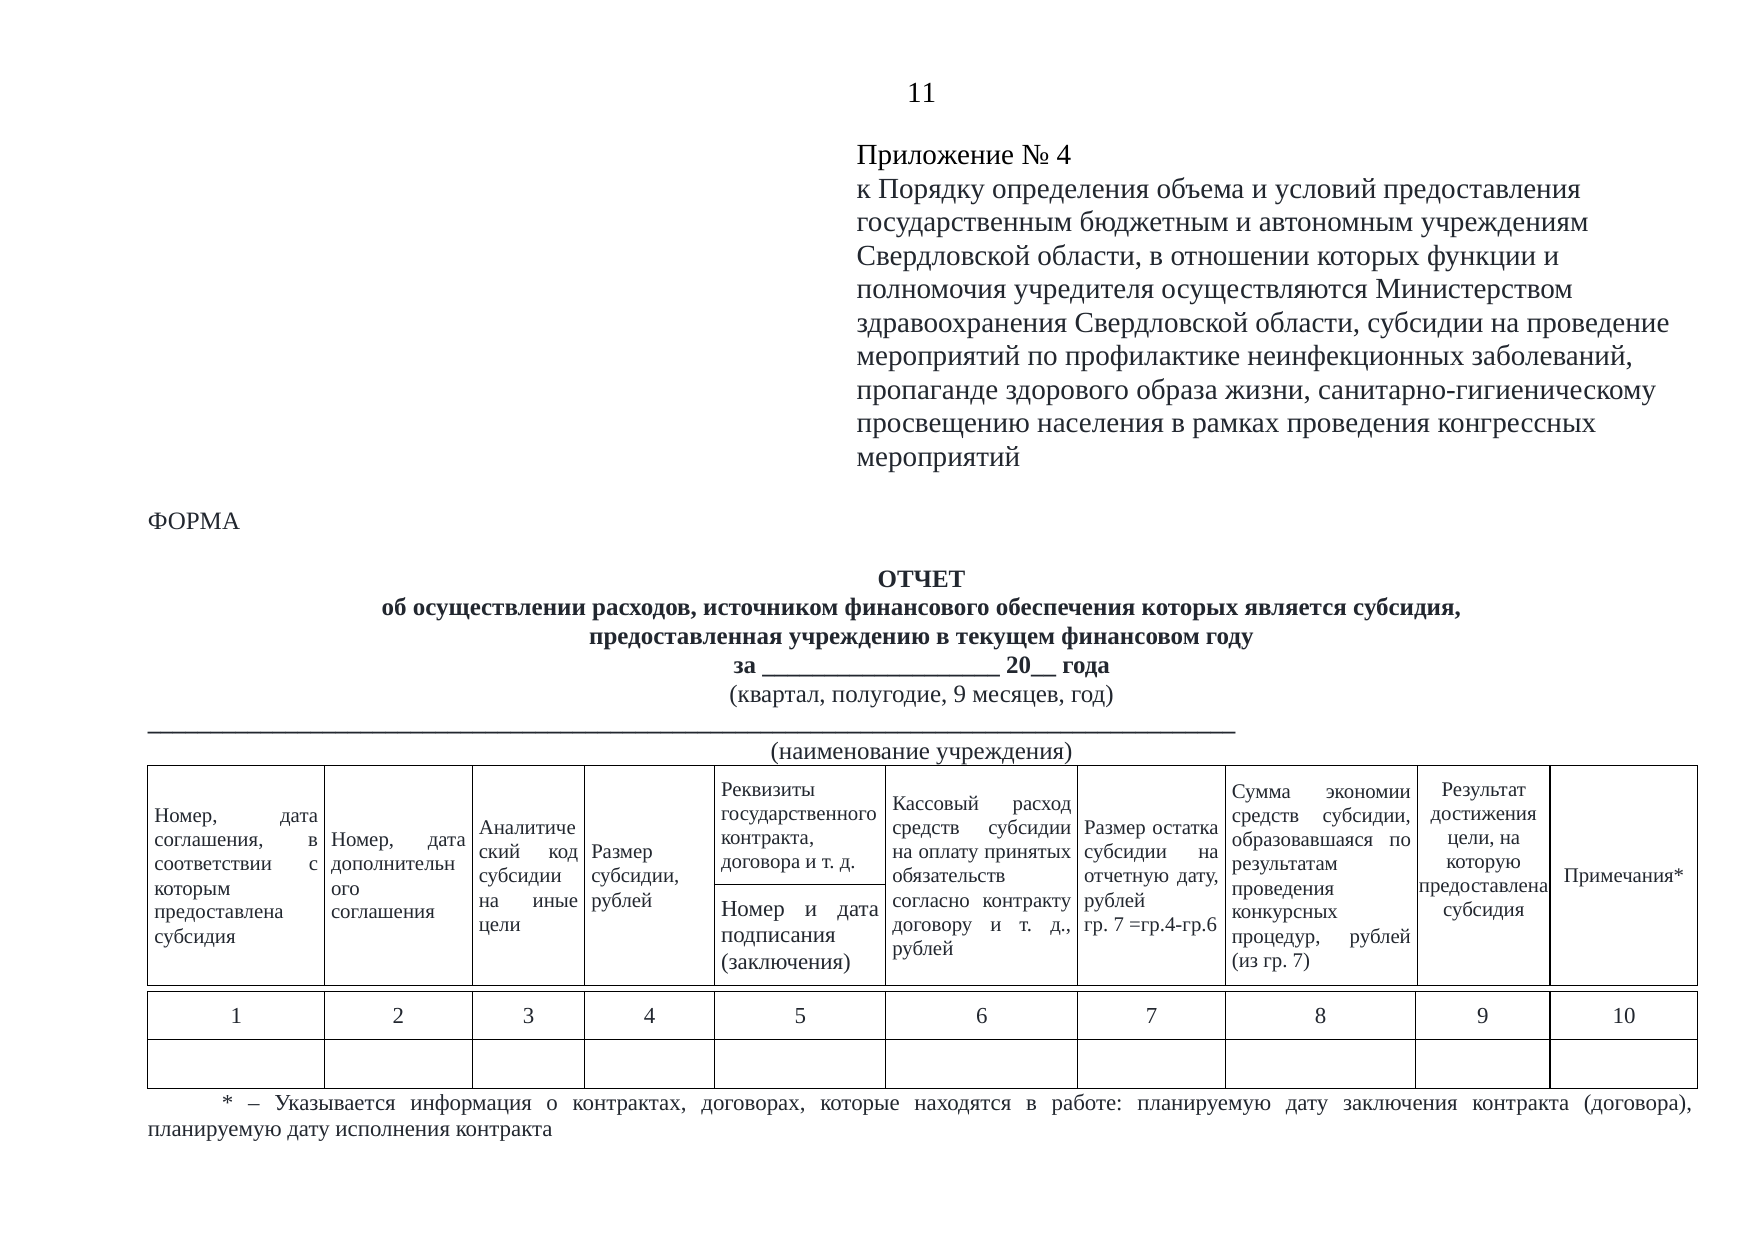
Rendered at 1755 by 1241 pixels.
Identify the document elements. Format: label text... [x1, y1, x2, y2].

table_header 4 [585, 992, 714, 1039]
table_header Реквизиты государственного контракта, договора и т. д. [715, 766, 885, 883]
table_cell [1078, 1040, 1225, 1088]
text за ___________________ 20__ года [148, 650, 1695, 679]
table_header Кассовый расход средств субсидии на оплату принятых обязательств согласно контракту договору и т. д., рублей [886, 766, 1077, 985]
text ОТЧЕТ [148, 564, 1695, 592]
table_header Номер, дата дополнительного соглашения [325, 766, 472, 985]
table_header 5 [715, 992, 885, 1039]
table_header 8 [1226, 992, 1415, 1039]
table_header 1 [148, 992, 324, 1039]
text предоставленная учреждению в текущем финансовом году [148, 621, 1695, 650]
table_cell [1551, 1077, 1697, 1088]
text (квартал, полугодие, 9 месяцев, год) [148, 679, 1695, 707]
table_header 9 [1416, 992, 1549, 1039]
table_header Размер остатка субсидии на отчетную дату, рублей гр. 7 =гр.4-гр.6 [1078, 766, 1225, 985]
table_header Аналитический код субсидии на иные цели [473, 766, 584, 985]
table_header 3 [473, 992, 584, 1039]
table_header 2 [325, 992, 472, 1039]
table_cell [325, 1040, 472, 1088]
text ФОРМА [148, 506, 1695, 535]
table_cell [473, 1040, 584, 1088]
text об осуществлении расходов, источником финансового обеспечения которых является субсидия, [148, 592, 1695, 621]
table_cell [1416, 1040, 1549, 1088]
table_cell [148, 1040, 324, 1088]
table_header 6 [886, 992, 1077, 1039]
table_header Номер, дата соглашения, в соответствии с которым предоставлена субсидия [148, 766, 324, 985]
table_header 10 [1551, 992, 1697, 1002]
table_cell [886, 1040, 1077, 1088]
table_header Сумма экономии средств субсидии, образовавшаяся по результатам проведения конкурсных процедур, рублей (из гр. 7) [1226, 766, 1417, 985]
table_header Результат достижения цели, на которую предоставлена субсидия [1418, 921, 1549, 985]
table_header Размер субсидии, рублей [585, 766, 714, 985]
text (наименование учреждения) [148, 736, 1695, 765]
table_cell [715, 1040, 885, 1088]
text Приложение № 4 [856, 137, 1695, 171]
text к Порядку определения объема и условий предоставления государственным бюджетным и автономным учреждениям Свердловской области, в отношении которых функции и полномочия учредителя осуществляются Министерством здравоохранения Свердловской области, субсидии на проведение мероприятий по профилактике неинфекционных заболеваний, пропаганде здорового образа жизни, санитарно-гигиеническому просвещению населения в рамках проведения конгрессных мероприятий [856, 171, 1695, 473]
table_cell [585, 1040, 714, 1088]
text * – Указывается информация о контрактах, договорах, которые находятся в работе: планируемую дату заключения контракта (договора), планируемую дату исполнения контракта [148, 1089, 1695, 1142]
table_header 7 [1078, 992, 1225, 1039]
table_cell [1226, 1040, 1415, 1088]
table_cell Номер и дата подписания (заключения) [715, 885, 885, 985]
table_header 10 [1551, 1029, 1697, 1039]
table_header Примечания* [1551, 766, 1697, 985]
table_cell [1551, 1040, 1697, 1051]
table_header Результат достижения цели, на которую предоставлена субсидия [1418, 766, 1549, 777]
text _______________________________________________________________________________________ [148, 707, 1695, 736]
